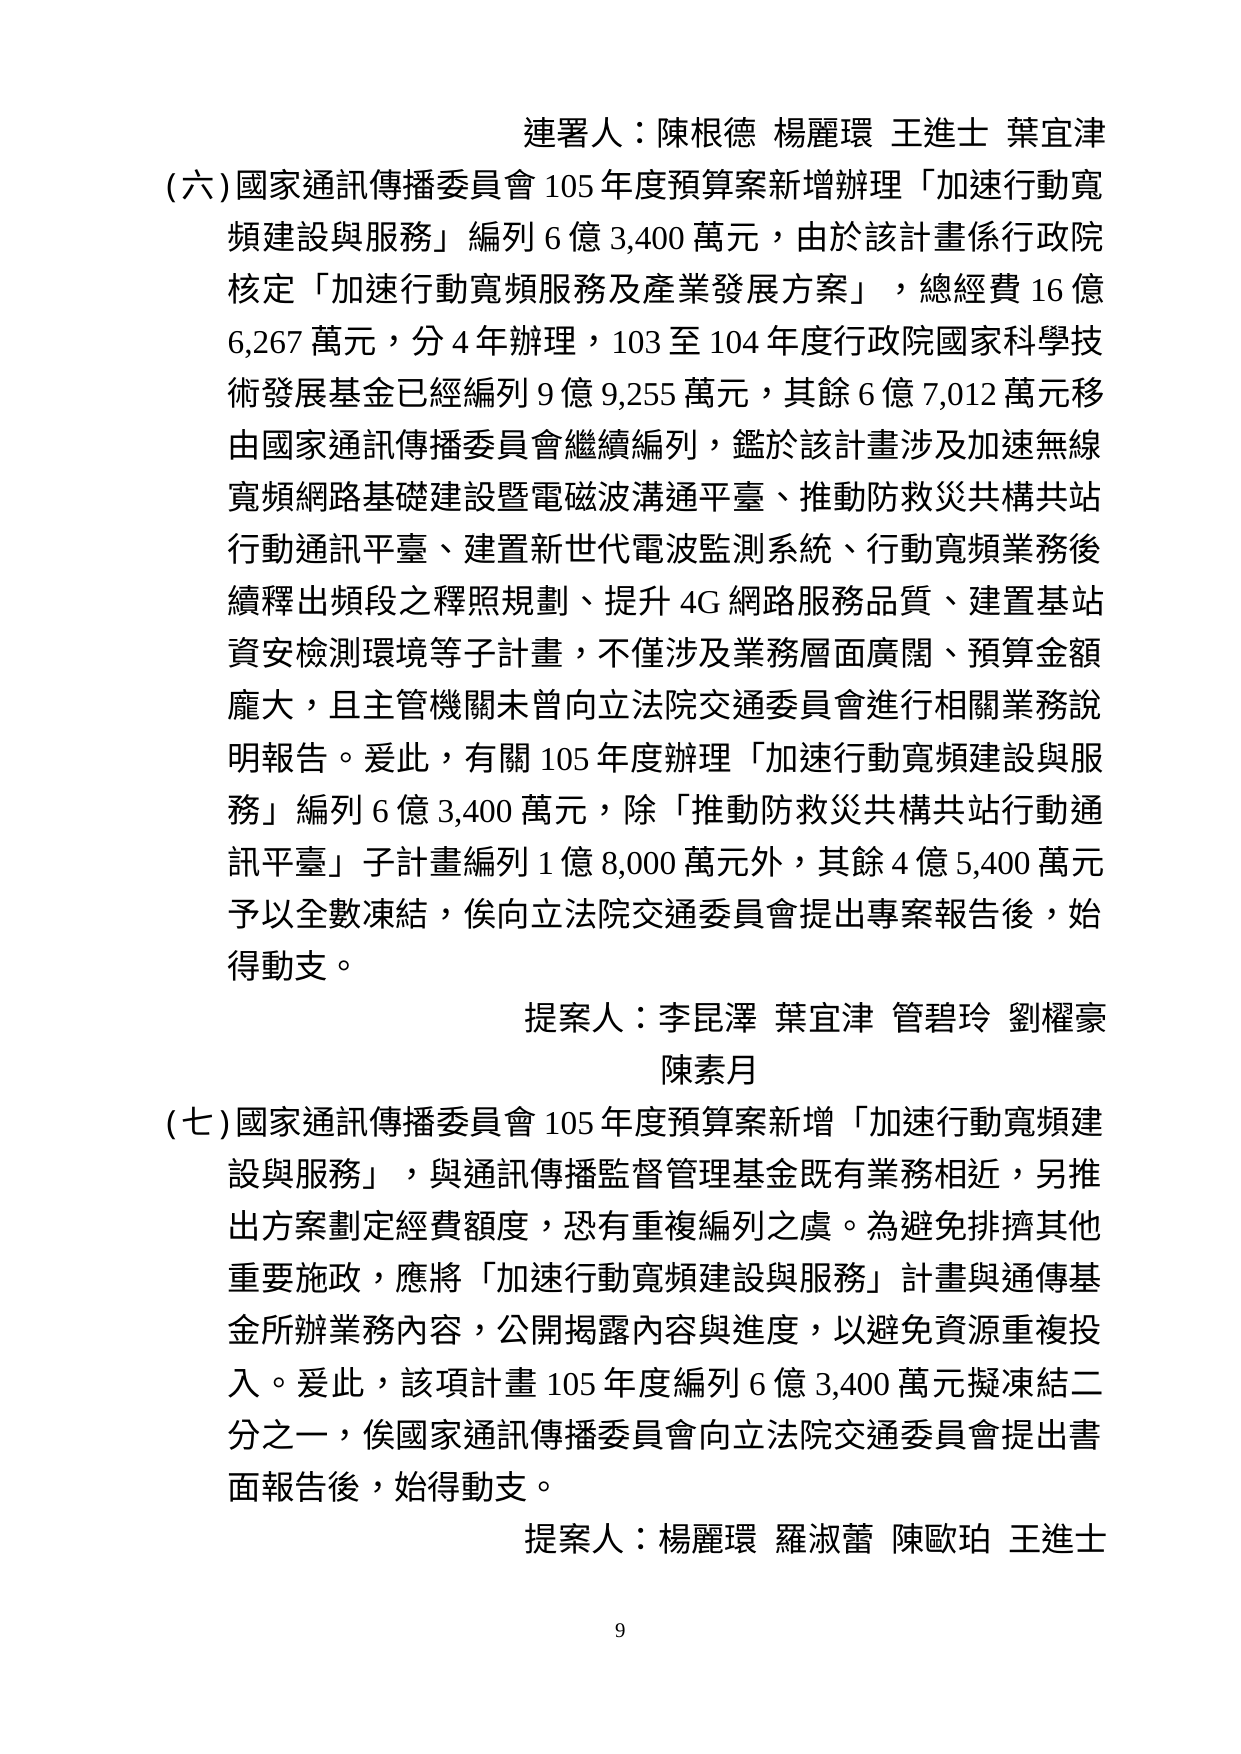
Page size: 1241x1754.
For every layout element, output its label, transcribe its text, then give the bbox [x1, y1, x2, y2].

text (七)國家通訊傳播委員會105年度預算案新增「加速行動寬頻建設與服務」，與通訊傳播監督管理基金既有業務相近，另推出方案劃定經費額度，恐有重複編列之虞。為避免排擠其他重要施政，應將「加速行動寬頻建設與服務」計畫與通傳基金所辦業務內容，公開揭露內容與進度，以避免資源重複投入。爰此，該項計畫105年度編列6億3,400萬元擬凍結二分之一，俟國家通訊傳播委員會向立法院交通委員會提出書面報告後，始得動支。 [161, 1093, 1104, 1509]
text 提案人：楊麗環 羅淑蕾 陳歐珀 王進士 [524, 1509, 1119, 1562]
text 提案人：李昆澤 葉宜津 管碧玲 劉櫂豪陳素月 [524, 989, 1119, 1093]
text (六)國家通訊傳播委員會105年度預算案新增辦理「加速行動寬頻建設與服務」編列6億3,400萬元，由於該計畫係行政院核定「加速行動寬頻服務及產業發展方案」，總經費16億6,267萬元，分4年辦理，103至104年度行政院國家科學技術發展基金已經編列9億9,255萬元，其餘6億7,012萬元移由國家通訊傳播委員會繼續編列，鑑於該計畫涉及加速無線寬頻網路基礎建設暨電磁波溝通平臺、推動防救災共構共站行動通訊平臺、建置新世代電波監測系統、行動寬頻業務後續釋出頻段之釋照規劃、提升4G網路服務品質、建置基站資安檢測環境等子計畫，不僅涉及業務層面廣闊、預算金額龐大，且主管機關未曾向立法院交通委員會進行相關業務說明報告。爰此，有關105年度辦理「加速行動寬頻建設與服務」編列6億3,400萬元，除「推動防救災共構共站行動通訊平臺」子計畫編列1億8,000萬元外，其餘4億5,400萬元予以全數凍結，俟向立法院交通委員會提出專案報告後，始得動支。 [161, 155, 1104, 989]
text 連署人：陳根德 楊麗環 王進士 葉宜津 [523, 103, 1117, 155]
